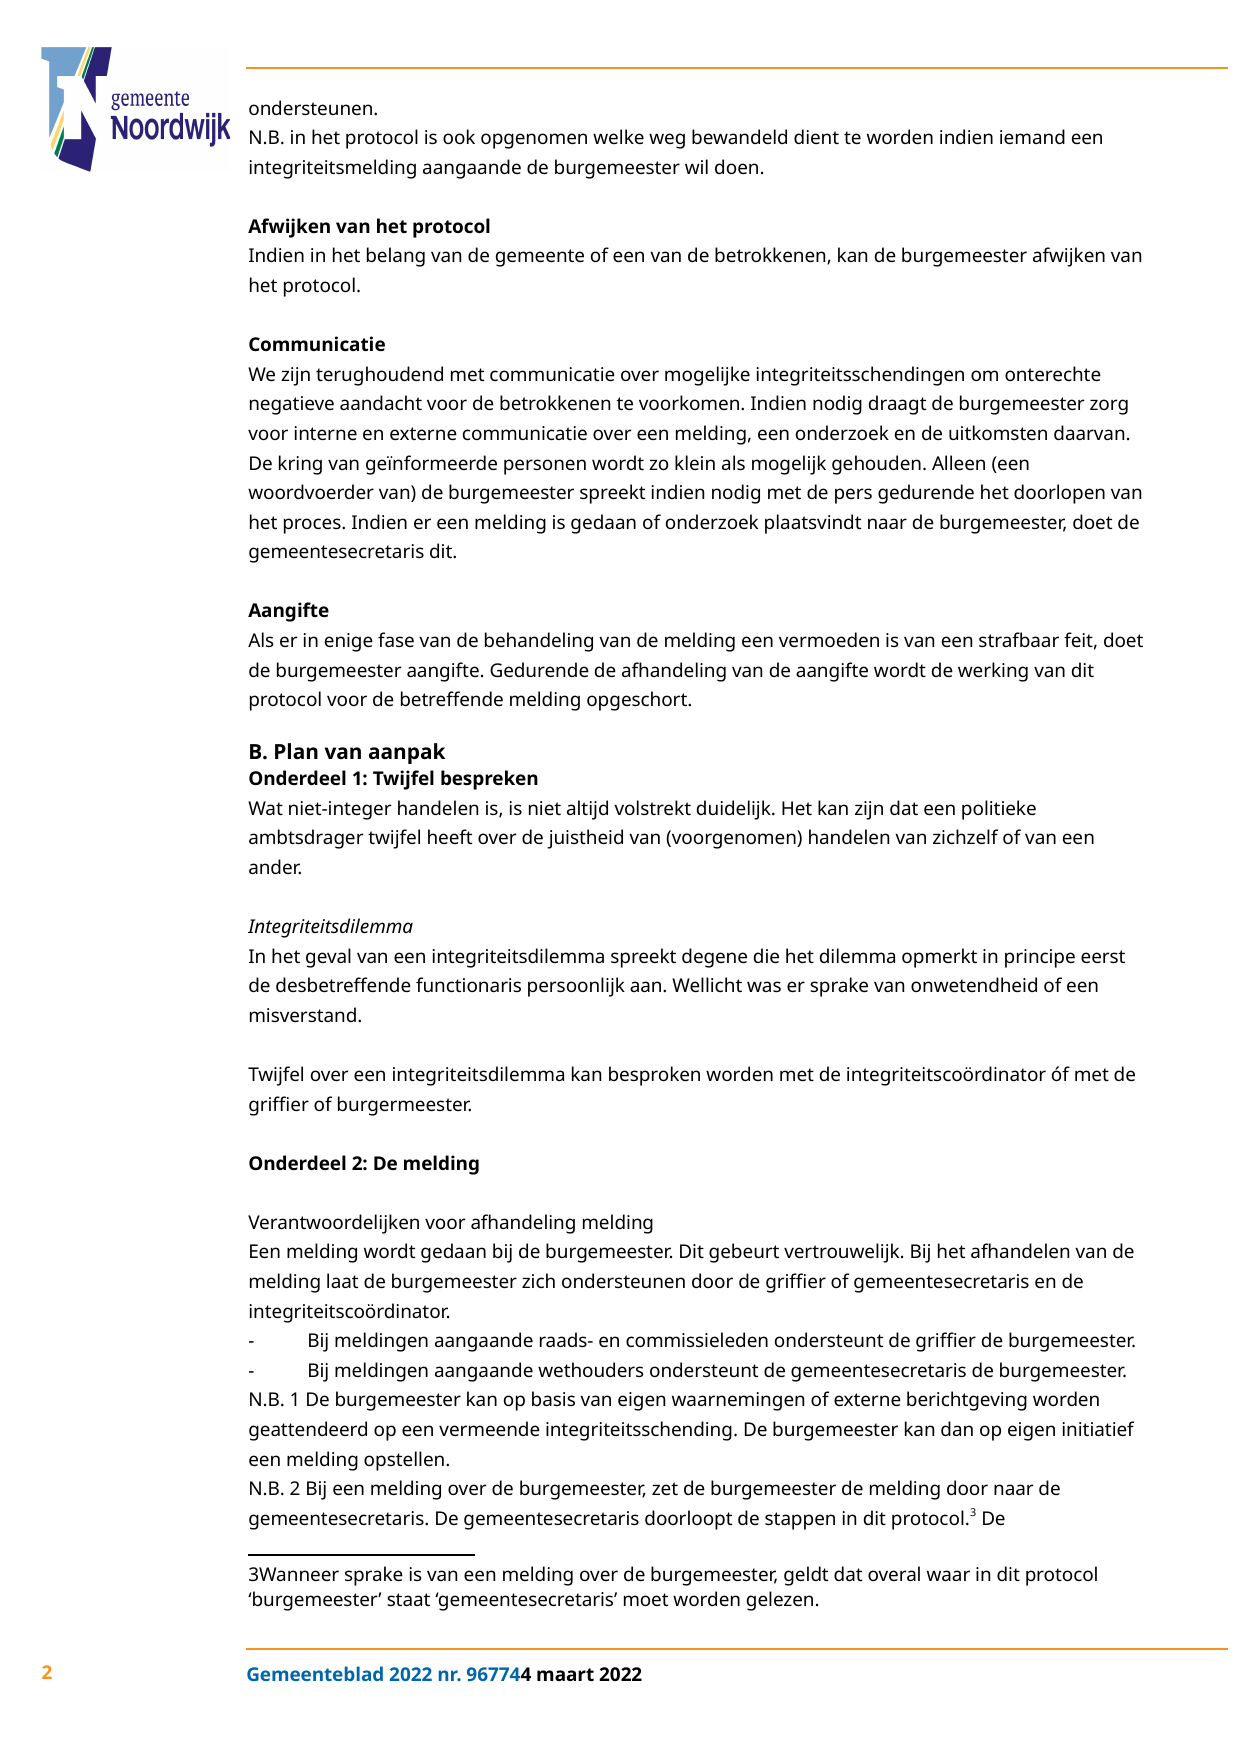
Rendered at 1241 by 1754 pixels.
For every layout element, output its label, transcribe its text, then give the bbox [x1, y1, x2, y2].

text Indien in het belang van de gemeente of een van de betrokkenen, kan de burgemeester afwijken van het protocol. [248, 243, 1152, 298]
text Verantwoordelijken voor afhandeling melding [248, 1209, 1152, 1235]
text ondersteunen. [248, 95, 1152, 121]
picture [41, 47, 231, 172]
text Aangifte [248, 598, 1152, 623]
text N.B. 2 Bij een melding over de burgemeester, zet de burgemeester de melding door naar de gemeentesecretaris. De gemeentesecretaris doorloopt de stappen in dit protocol. De gemeentesecretaris houdt daarbij ruggenspraak met de commissaris van de Koning. [248, 1475, 1152, 1531]
text Integriteitsdilemma [248, 913, 1152, 939]
text In het geval van een integriteitsdilemma spreekt degene die het dilemma opmerkt in principe eerst de desbetreffende functionaris persoonlijk aan. Wellicht was er sprake van onwetendheid of een misverstand. [248, 943, 1152, 1028]
list Bij meldingen aangaande wethouders ondersteunt de gemeentesecretaris de burgemeester. [248, 1357, 1152, 1383]
text Afwijken van het protocol [248, 213, 1152, 239]
text We zijn terughoudend met communicatie over mogelijke integriteitsschendingen om onterechte negatieve aandacht voor de betrokkenen te voorkomen. Indien nodig draagt de burgemeester zorg voor interne en externe communicatie over een melding, een onderzoek en de uitkomsten daarvan. De kring van geïnformeerde personen wordt zo klein als mogelijk gehouden. Alleen (een woordvoerder van) de burgemeester spreekt indien nodig met de pers gedurende het doorlopen van het proces. Indien er een melding is gedaan of onderzoek plaatsvindt naar de burgemeester, doet de gemeentesecretaris dit. [248, 361, 1152, 564]
text Als er in enige fase van de behandeling van de melding een vermoeden is van een strafbaar feit, doet de burgemeester aangifte. Gedurende de afhandeling van de aangifte wordt de werking van dit protocol voor de betreffende melding opgeschort. [248, 627, 1152, 712]
list Bij meldingen aangaande raads- en commissieleden ondersteunt de griffier de burgemeester. [248, 1327, 1152, 1353]
text Onderdeel 2: De melding [248, 1150, 1152, 1176]
text Wat niet-integer handelen is, is niet altijd volstrekt duidelijk. Het kan zijn dat een politieke ambtsdrager twijfel heeft over de juistheid van (voorgenomen) handelen van zichzelf of van een ander. [248, 795, 1152, 880]
text Een melding wordt gedaan bij de burgemeester. Dit gebeurt vertrouwelijk. Bij het afhandelen van de melding laat de burgemeester zich ondersteunen door de griffier of gemeentesecretaris en de integriteitscoördinator. [248, 1239, 1152, 1323]
text Twijfel over een integriteitsdilemma kan besproken worden met de integriteitscoördinator óf met de griffier of burgermeester. [248, 1061, 1152, 1116]
text Onderdeel 1: Twijfel bespreken [248, 765, 1152, 791]
text Communicatie [248, 331, 1152, 357]
text N.B. 1 De burgemeester kan op basis van eigen waarnemingen of externe berichtgeving worden geattendeerd op een vermeende integriteitsschending. De burgemeester kan dan op eigen initiatief een melding opstellen. [248, 1387, 1152, 1471]
text N.B. in het protocol is ook opgenomen welke weg bewandeld dient te worden indien iemand een integriteitsmelding aangaande de burgemeester wil doen. [248, 124, 1152, 180]
text B. Plan van aanpak [248, 737, 1152, 765]
text Wanneer sprake is van een melding over de burgemeester, geldt dat overal waar in dit protocol ‘burgemeester’ staat ‘gemeentesecretaris’ moet worden gelezen. [248, 1561, 1152, 1612]
